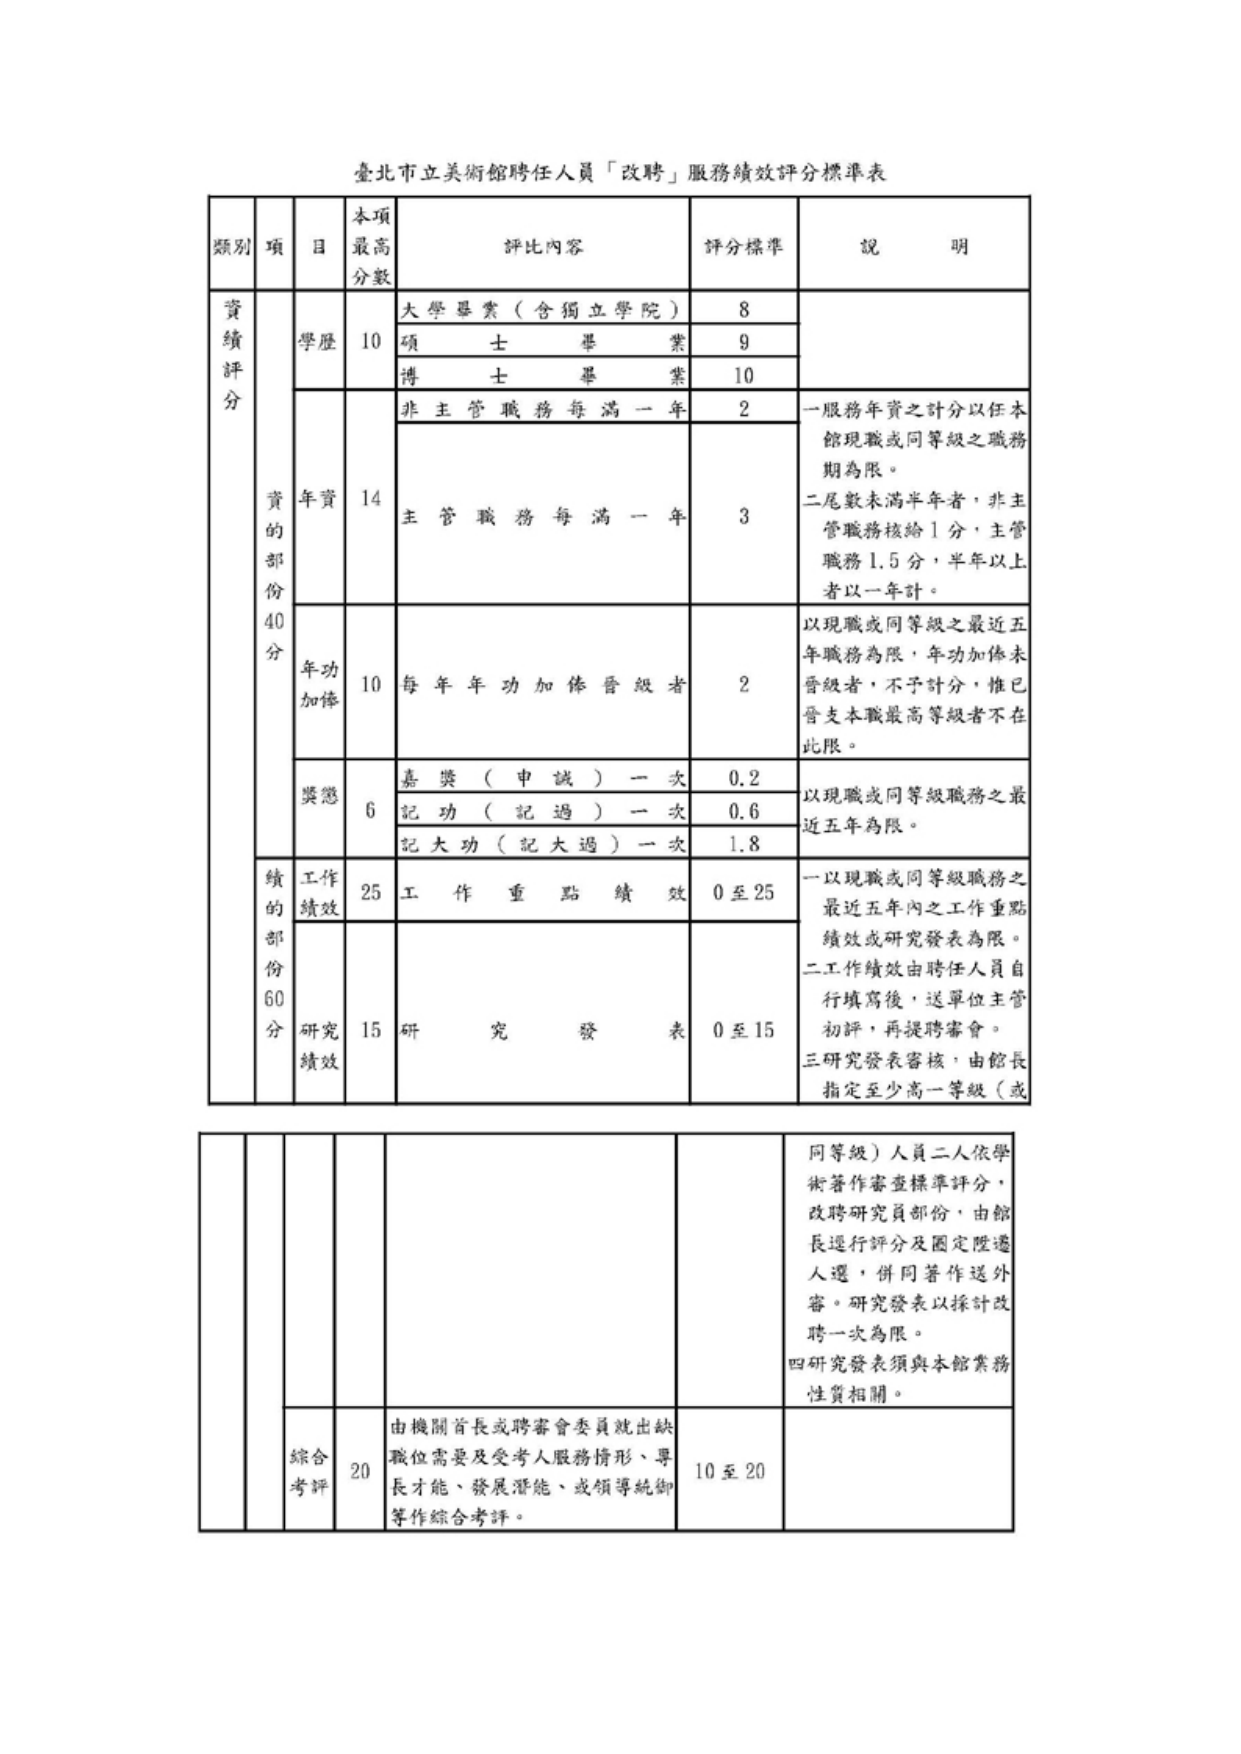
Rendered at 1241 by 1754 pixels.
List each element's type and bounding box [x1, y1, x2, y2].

picture [187, 150, 1047, 1543]
